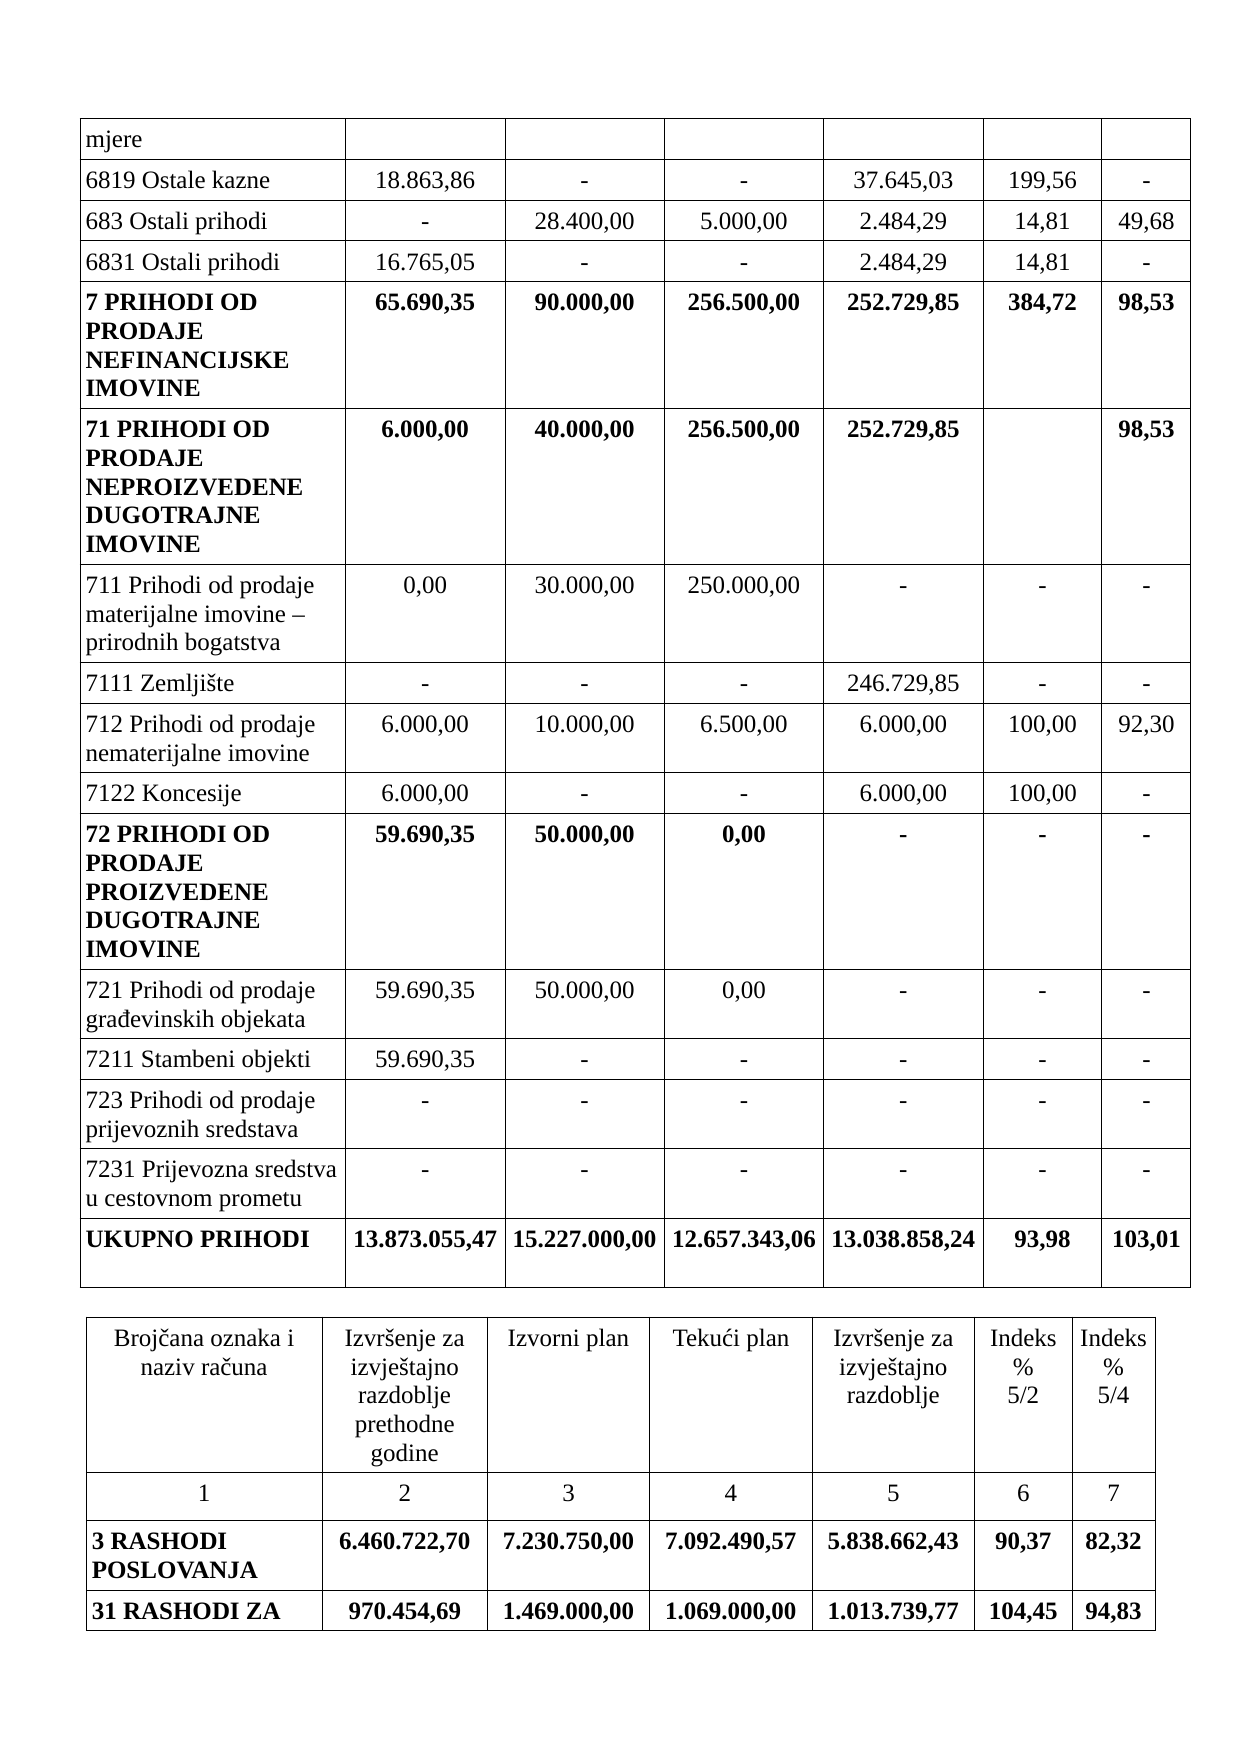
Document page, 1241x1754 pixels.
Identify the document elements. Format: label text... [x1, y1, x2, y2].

table_cell 72 PRIHODI OD PRODAJE PROIZVEDENE DUGOTRAJNE IMOVINE [81, 814, 345, 969]
table_cell 712 Prihodi od prodaje nematerijalne imovine [81, 704, 345, 772]
table_cell UKUPNO PRIHODI [81, 1219, 345, 1287]
table_cell - [346, 1149, 505, 1218]
table_cell - [665, 241, 823, 281]
table_cell 59.690,35 [346, 814, 505, 969]
table_cell 100,00 [984, 704, 1101, 772]
table_cell 6819 Ostale kazne [81, 160, 345, 199]
table_cell 93,98 [984, 1219, 1101, 1287]
table_header Izvršenje za izvještajno razdoblje [813, 1318, 974, 1472]
table_cell - [984, 565, 1101, 662]
table_cell - [1102, 970, 1190, 1038]
table_cell 6.500,00 [665, 704, 823, 772]
table_cell - [665, 773, 823, 813]
table_cell 6.000,00 [346, 704, 505, 772]
table_cell - [665, 663, 823, 703]
table_header Izvorni plan [488, 1318, 649, 1472]
table_cell - [1102, 1149, 1190, 1218]
table_cell 12.657.343,06 [665, 1219, 823, 1287]
table_cell - [984, 970, 1101, 1038]
table_cell 28.400,00 [506, 201, 664, 240]
table_cell 1.069.000,00 [650, 1591, 812, 1630]
table_cell 94,83 [1073, 1591, 1155, 1630]
table_cell 723 Prihodi od prodaje prijevoznih sredstava [81, 1080, 345, 1148]
table_cell 0,00 [346, 565, 505, 662]
table_cell [506, 119, 664, 159]
table_cell 4 [650, 1473, 812, 1520]
table_cell 3 [488, 1473, 649, 1520]
table_cell 13.873.055,47 [346, 1219, 505, 1287]
table_cell - [984, 663, 1101, 703]
table_cell - [1102, 773, 1190, 813]
table_cell - [506, 1080, 664, 1148]
table_cell 199,56 [984, 160, 1101, 199]
table_cell 98,53 [1102, 409, 1190, 564]
table_cell - [1102, 663, 1190, 703]
table_cell - [506, 241, 664, 281]
table_cell 7.092.490,57 [650, 1521, 812, 1589]
table_cell 2.484,29 [824, 241, 983, 281]
table_cell 6.000,00 [346, 409, 505, 564]
table_cell 90,37 [975, 1521, 1072, 1589]
table_cell 31 RASHODI ZA [87, 1591, 322, 1630]
table_cell 13.038.858,24 [824, 1219, 983, 1287]
table_cell [984, 409, 1101, 564]
table_cell 5.838.662,43 [813, 1521, 974, 1589]
table_cell - [1102, 160, 1190, 199]
table_cell [824, 119, 983, 159]
table_cell 59.690,35 [346, 970, 505, 1038]
table_cell 50.000,00 [506, 814, 664, 969]
table_cell 98,53 [1102, 282, 1190, 408]
table_cell 7231 Prijevozna sredstva u cestovnom prometu [81, 1149, 345, 1218]
table_cell 103,01 [1102, 1219, 1190, 1287]
table_cell - [506, 663, 664, 703]
table_cell [346, 119, 505, 159]
table_cell 1.013.739,77 [813, 1591, 974, 1630]
table_cell 7 [1073, 1473, 1155, 1520]
table_cell 2 [323, 1473, 487, 1520]
table_cell - [1102, 565, 1190, 662]
table_cell - [1102, 814, 1190, 969]
table_cell - [346, 201, 505, 240]
table_header Indeks % 5/2 [975, 1318, 1072, 1472]
table_cell - [346, 1080, 505, 1148]
table_cell - [984, 1039, 1101, 1079]
table_cell 1.469.000,00 [488, 1591, 649, 1630]
table_cell - [1102, 1039, 1190, 1079]
table_cell 246.729,85 [824, 663, 983, 703]
table_cell 250.000,00 [665, 565, 823, 662]
table_cell - [824, 814, 983, 969]
table_cell 5 [813, 1473, 974, 1520]
table_cell 256.500,00 [665, 282, 823, 408]
table_cell 6.460.722,70 [323, 1521, 487, 1589]
table_cell 7211 Stambeni objekti [81, 1039, 345, 1079]
table_cell 970.454,69 [323, 1591, 487, 1630]
table_cell 256.500,00 [665, 409, 823, 564]
table_cell - [1102, 241, 1190, 281]
table_cell 6.000,00 [346, 773, 505, 813]
table_cell - [506, 773, 664, 813]
table_cell [665, 119, 823, 159]
table_header Brojčana oznaka i naziv računa [87, 1318, 322, 1472]
table_cell [984, 119, 1101, 159]
table_cell - [665, 1039, 823, 1079]
table_header Tekući plan [650, 1318, 812, 1472]
table_cell 71 PRIHODI OD PRODAJE NEPROIZVEDENE DUGOTRAJNE IMOVINE [81, 409, 345, 564]
table_cell - [665, 1149, 823, 1218]
table_cell 721 Prihodi od prodaje građevinskih objekata [81, 970, 345, 1038]
table_cell 0,00 [665, 970, 823, 1038]
table_cell - [665, 160, 823, 199]
table_cell 16.765,05 [346, 241, 505, 281]
table_cell 7.230.750,00 [488, 1521, 649, 1589]
table_cell 50.000,00 [506, 970, 664, 1038]
table_cell 252.729,85 [824, 282, 983, 408]
table_cell [1102, 119, 1190, 159]
table_cell 100,00 [984, 773, 1101, 813]
table_cell 14,81 [984, 241, 1101, 281]
table_cell 683 Ostali prihodi [81, 201, 345, 240]
table_cell 82,32 [1073, 1521, 1155, 1589]
table_cell - [1102, 1080, 1190, 1148]
table_cell 59.690,35 [346, 1039, 505, 1079]
table_cell 30.000,00 [506, 565, 664, 662]
table_header Indeks % 5/4 [1073, 1318, 1155, 1472]
table_cell 384,72 [984, 282, 1101, 408]
table_cell 711 Prihodi od prodaje materijalne imovine – prirodnih bogatstva [81, 565, 345, 662]
table_cell - [824, 970, 983, 1038]
table_cell - [665, 1080, 823, 1148]
table_cell 7122 Koncesije [81, 773, 345, 813]
table_cell - [984, 1080, 1101, 1148]
table_cell - [824, 1149, 983, 1218]
table_cell 6.000,00 [824, 773, 983, 813]
table_cell 92,30 [1102, 704, 1190, 772]
table_cell 14,81 [984, 201, 1101, 240]
table_cell 40.000,00 [506, 409, 664, 564]
table_cell mjere [81, 119, 345, 159]
table_cell 252.729,85 [824, 409, 983, 564]
table_cell - [346, 663, 505, 703]
table_cell - [506, 1149, 664, 1218]
table_cell 1 [87, 1473, 322, 1520]
table_cell 37.645,03 [824, 160, 983, 199]
table_cell - [506, 160, 664, 199]
table_cell 5.000,00 [665, 201, 823, 240]
table_cell 7111 Zemljište [81, 663, 345, 703]
table_header Izvršenje za izvještajno razdoblje prethodne godine [323, 1318, 487, 1472]
table_cell 7 PRIHODI OD PRODAJE NEFINANCIJSKE IMOVINE [81, 282, 345, 408]
table_cell 0,00 [665, 814, 823, 969]
table_cell 49,68 [1102, 201, 1190, 240]
table_cell - [506, 1039, 664, 1079]
table_cell 3 RASHODI POSLOVANJA [87, 1521, 322, 1589]
table_cell - [824, 565, 983, 662]
table_cell 6831 Ostali prihodi [81, 241, 345, 281]
table_cell 2.484,29 [824, 201, 983, 240]
table_cell - [984, 814, 1101, 969]
table_cell 10.000,00 [506, 704, 664, 772]
table_cell 104,45 [975, 1591, 1072, 1630]
table_cell 6 [975, 1473, 1072, 1520]
table_cell - [824, 1039, 983, 1079]
table_cell - [824, 1080, 983, 1148]
table_cell 90.000,00 [506, 282, 664, 408]
table_cell 65.690,35 [346, 282, 505, 408]
table_cell 18.863,86 [346, 160, 505, 199]
table_cell 15.227.000,00 [506, 1219, 664, 1287]
table_cell - [984, 1149, 1101, 1218]
table_cell 6.000,00 [824, 704, 983, 772]
